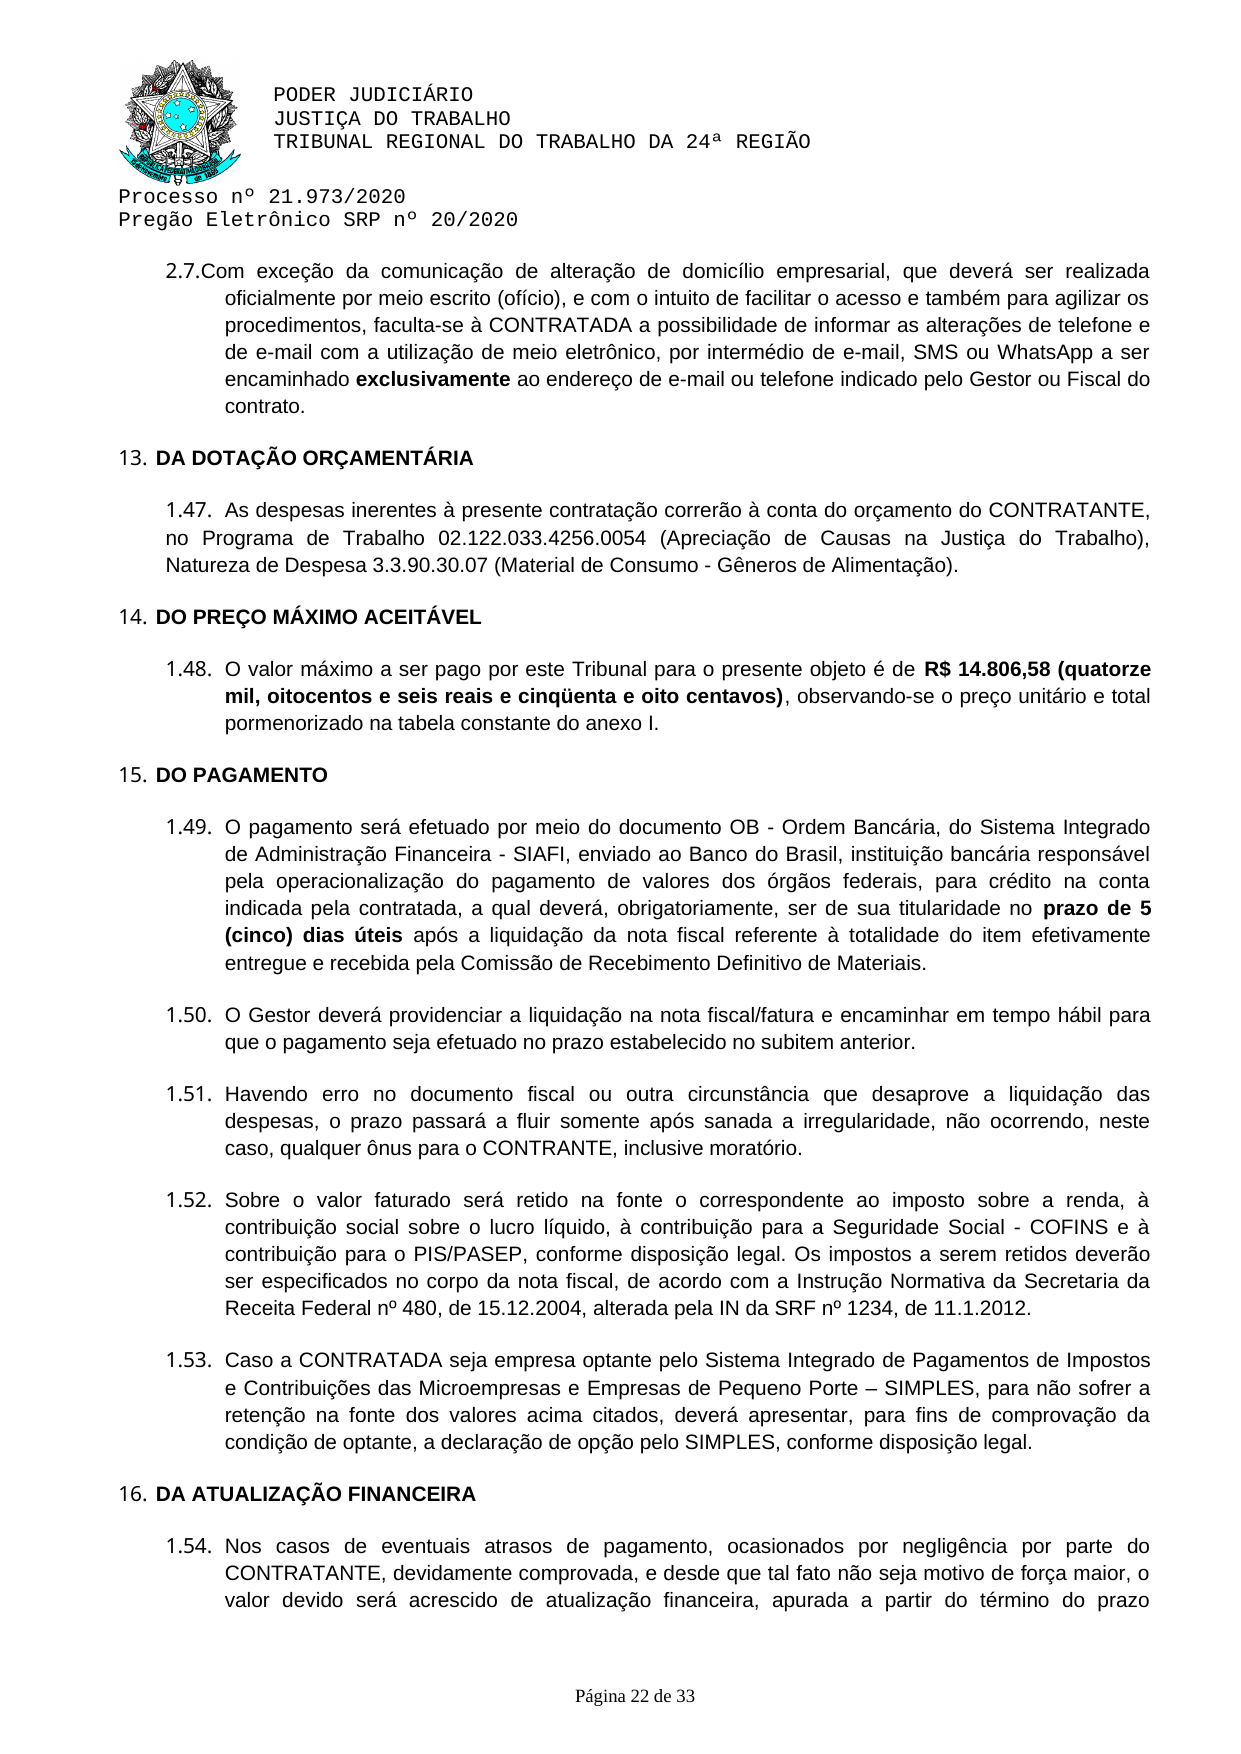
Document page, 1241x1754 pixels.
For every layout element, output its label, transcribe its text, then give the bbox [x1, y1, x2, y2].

picture [118, 59, 243, 186]
list O valor máximo a ser pago por este Tribunal para o presente objeto é de R$ 14.806,58 (quatorze mil, oitocentos e seis reais e cinqüenta e oito centavos), observando-se o preço unitário e total pormenorizado na tabela constante do anexo I. [165, 654, 1152, 736]
list Com exceção da comunicação de alteração de domicílio empresarial, que deverá ser realizada oficialmente por meio escrito (ofício), e com o intuito de facilitar o acesso e também para agilizar os procedimentos, faculta-se à CONTRATADA a possibilidade de informar as alterações de telefone e de e-mail com a utilização de meio eletrônico, por intermédio de e-mail, SMS ou WhatsApp a ser encaminhado exclusivamente ao endereço de e-mail ou telefone indicado pelo Gestor ou Fiscal do contrato. [165, 257, 1152, 419]
list Nos casos de eventuais atrasos de pagamento, ocasionados por negligência por parte do CONTRATANTE, devidamente comprovada, e desde que tal fato não seja motivo de força maior, o valor devido será acrescido de atualização financeira, apurada a partir do término do prazo [165, 1532, 1152, 1613]
list DA DOTAÇÃO ORÇAMENTÁRIA [118, 444, 1152, 471]
list As despesas inerentes à presente contratação correrão à conta do orçamento do CONTRATANTE, no Programa de Trabalho 02.122.033.4256.0054 (Apreciação de Causas na Justiça do Trabalho), Natureza de Despesa 3.3.90.30.07 (Material de Consumo - Gêneros de Alimentação). [165, 496, 1152, 577]
list Sobre o valor faturado será retido na fonte o correspondente ao imposto sobre a renda, à contribuição social sobre o lucro líquido, à contribuição para a Seguridade Social - COFINS e à contribuição para o PIS/PASEP, conforme disposição legal. Os impostos a serem retidos deverão ser especificados no corpo da nota fiscal, de acordo com a Instrução Normativa da Secretaria da Receita Federal nº 480, de 15.12.2004, alterada pela IN da SRF nº 1234, de 11.1.2012. [165, 1186, 1152, 1321]
list O pagamento será efetuado por meio do documento OB - Ordem Bancária, do Sistema Integrado de Administração Financeira - SIAFI, enviado ao Banco do Brasil, instituição bancária responsável pela operacionalização do pagamento de valores dos órgãos federais, para crédito na conta indicada pela contratada, a qual deverá, obrigatoriamente, ser de sua titularidade no prazo de 5 (cinco) dias úteis após a liquidação da nota fiscal referente à totalidade do item efetivamente entregue e recebida pela Comissão de Recebimento Definitivo de Materiais. [165, 813, 1152, 975]
list DO PREÇO MÁXIMO ACEITÁVEL [118, 602, 1152, 629]
list DO PAGAMENTO [118, 761, 1152, 788]
list Caso a CONTRATADA seja empresa optante pelo Sistema Integrado de Pagamentos de Impostos e Contribuições das Microempresas e Empresas de Pequeno Porte – SIMPLES, para não sofrer a retenção na fonte dos valores acima citados, deverá apresentar, para fins de comprovação da condição de optante, a declaração de opção pelo SIMPLES, conforme disposição legal. [165, 1346, 1152, 1454]
list O Gestor deverá providenciar a liquidação na nota fiscal/fatura e encaminhar em tempo hábil para que o pagamento seja efetuado no prazo estabelecido no subitem anterior. [165, 1000, 1152, 1054]
list DA ATUALIZAÇÃO FINANCEIRA [118, 1479, 1152, 1507]
list Havendo erro no documento fiscal ou outra circunstância que desaprove a liquidação das despesas, o prazo passará a fluir somente após sanada a irregularidade, não ocorrendo, neste caso, qualquer ônus para o CONTRANTE, inclusive moratório. [165, 1079, 1152, 1161]
